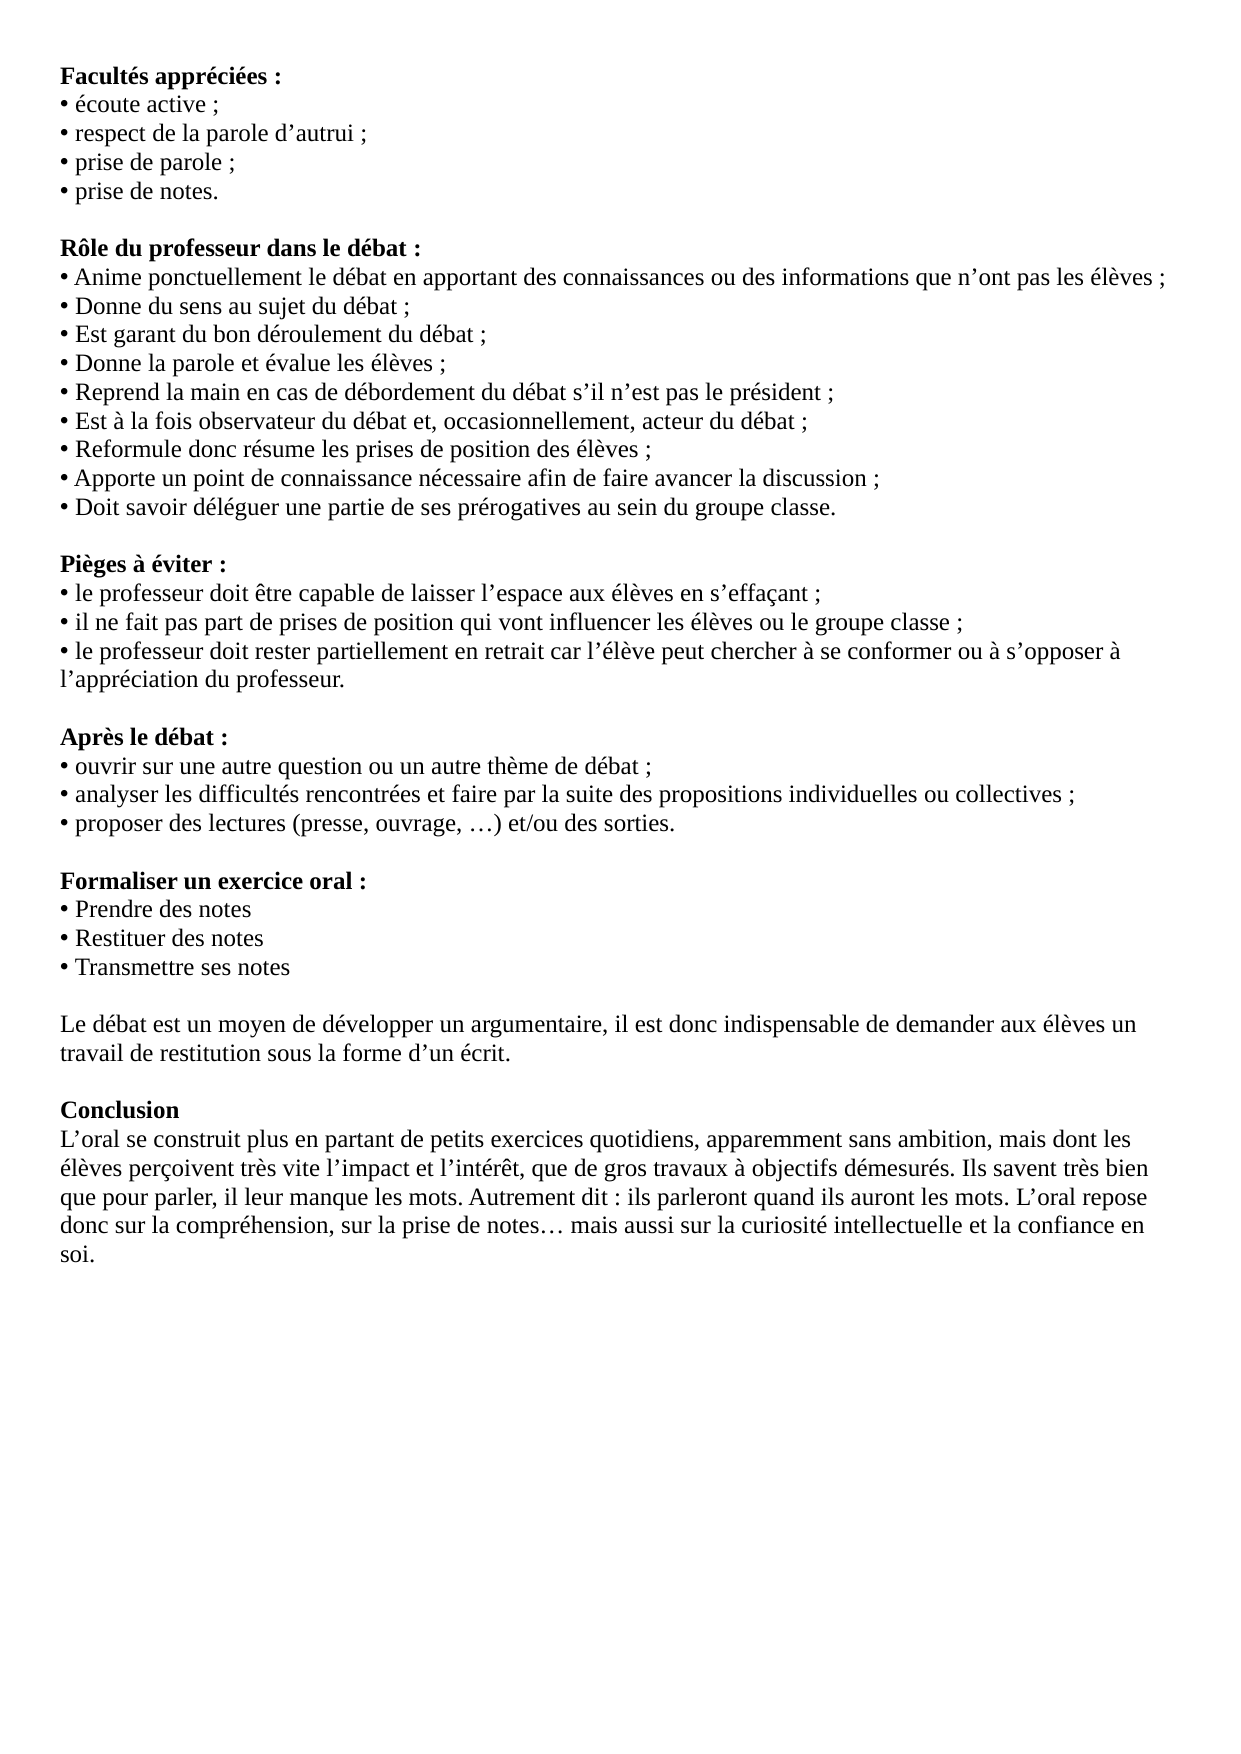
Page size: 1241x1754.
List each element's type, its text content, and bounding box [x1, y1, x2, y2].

list Donne la parole et évalue les élèves ; [60, 348, 1179, 377]
list Doit savoir déléguer une partie de ses prérogatives au sein du groupe classe. [60, 492, 1179, 521]
list Transmettre ses notes [60, 952, 1179, 981]
list Reprend la main en cas de débordement du débat s’il n’est pas le président ; [60, 377, 1179, 406]
text Après le débat : [60, 722, 1179, 751]
list écoute active ; [60, 89, 1179, 118]
list analyser les difficultés rencontrées et faire par la suite des propositions individuelles ou collectives ; [60, 779, 1179, 808]
text Conclusion [60, 1096, 1179, 1124]
list proposer des lectures (presse, ouvrage, …) et/ou des sorties. [60, 808, 1179, 837]
text Formaliser un exercice oral : [60, 866, 1179, 894]
list Restituer des notes [60, 923, 1179, 952]
text Le débat est un moyen de développer un argumentaire, il est donc indispensable de demander aux élèves un travail de restitution sous la forme d’un écrit. [60, 1009, 1179, 1067]
list le professeur doit rester partiellement en retrait car l’élève peut chercher à se conformer ou à s’opposer à l’appréciation du professeur. [60, 636, 1179, 693]
list Reformule donc résume les prises de position des élèves ; [60, 434, 1179, 463]
list Prendre des notes [60, 894, 1179, 923]
list le professeur doit être capable de laisser l’espace aux élèves en s’effaçant ; [60, 578, 1179, 607]
list ouvrir sur une autre question ou un autre thème de débat ; [60, 751, 1179, 779]
list Anime ponctuellement le débat en apportant des connaissances ou des informations que n’ont pas les élèves ; [60, 262, 1179, 291]
text Rôle du professeur dans le débat : [60, 233, 1179, 262]
list Donne du sens au sujet du débat ; [60, 291, 1179, 319]
text Pièges à éviter : [60, 549, 1179, 578]
list il ne fait pas part de prises de position qui vont influencer les élèves ou le groupe classe ; [60, 607, 1179, 636]
list respect de la parole d’autrui ; [60, 118, 1179, 147]
text Facultés appréciées : [60, 61, 1179, 89]
text L’oral se construit plus en partant de petits exercices quotidiens, apparemment sans ambition, mais dont les élèves perçoivent très vite l’impact et l’intérêt, que de gros travaux à objectifs démesurés. Ils savent très bien que pour parler, il leur manque les mots. Autrement dit : ils parleront quand ils auront les mots. L’oral repose donc sur la compréhension, sur la prise de notes… mais aussi sur la curiosité intellectuelle et la confiance en soi. [60, 1124, 1179, 1268]
list prise de notes. [60, 176, 1179, 204]
list prise de parole ; [60, 147, 1179, 176]
list Apporte un point de connaissance nécessaire afin de faire avancer la discussion ; [60, 463, 1179, 492]
list Est garant du bon déroulement du débat ; [60, 319, 1179, 348]
list Est à la fois observateur du débat et, occasionnellement, acteur du débat ; [60, 406, 1179, 434]
